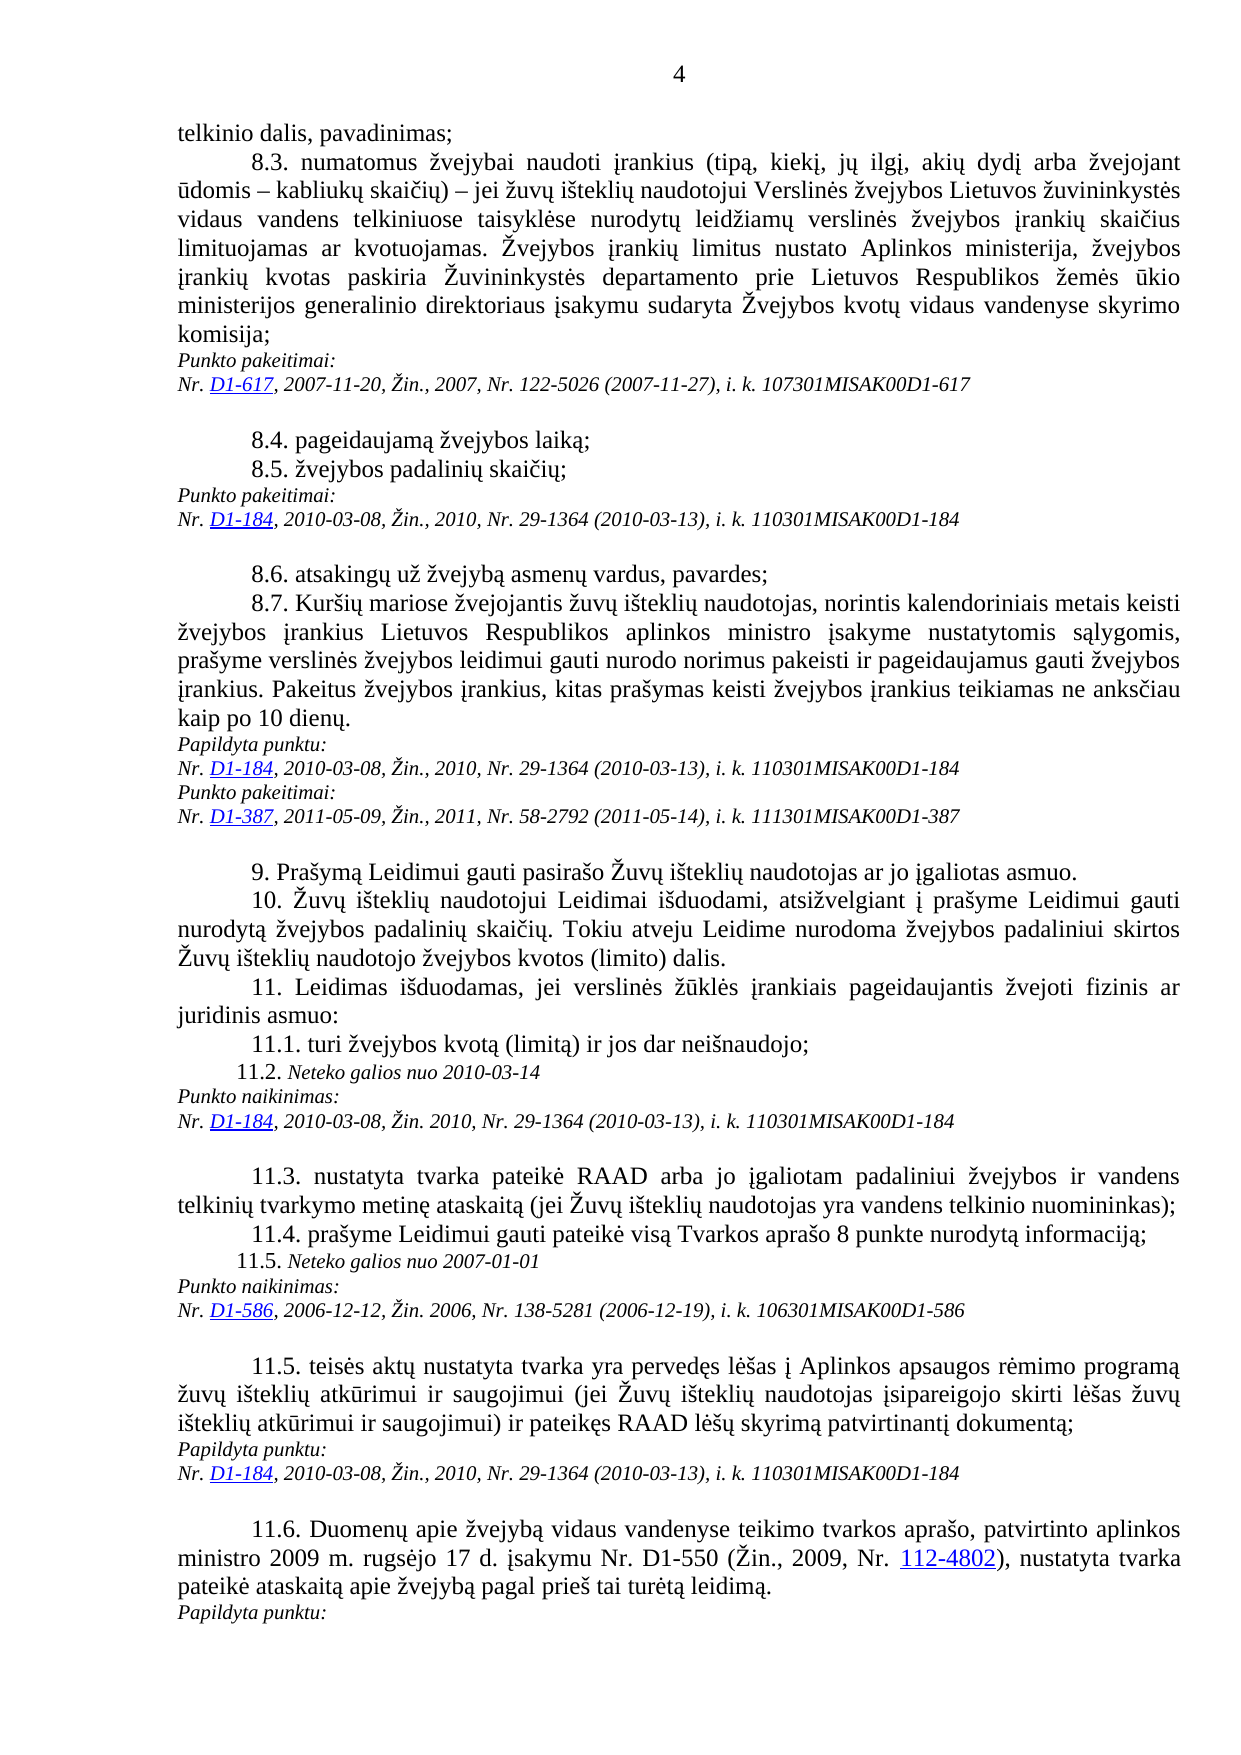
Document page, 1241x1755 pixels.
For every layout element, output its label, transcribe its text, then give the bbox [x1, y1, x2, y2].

text 11.3. nustatyta tvarka pateikė RAAD arba jo įgaliotam padaliniui žvejybos ir vandens telkinių tvarkymo metinę ataskaitą (jei Žuvų išteklių naudotojas yra vandens telkinio nuomininkas); [177, 1161, 1181, 1219]
text 11. Leidimas išduodamas, jei verslinės žūklės įrankiais pageidaujantis žvejoti fizinis ar juridinis asmuo: [177, 972, 1181, 1029]
text Punkto pakeitimai: [177, 482, 1181, 507]
text 8.5. žvejybos padalinių skaičių; [177, 454, 1181, 482]
text 11.6. Duomenų apie žvejybą vidaus vandenyse teikimo tvarkos aprašo, patvirtinto aplinkos ministro 2009 m. rugsėjo 17 d. įsakymu Nr. D1-550 (Žin., 2009, Nr. 112-4802), nustatyta tvarka pateikė ataskaitą apie žvejybą pagal prieš tai turėtą leidimą. [177, 1514, 1181, 1600]
text Punkto naikinimas: [177, 1084, 1181, 1108]
text Punkto pakeitimai: [177, 348, 1181, 372]
text 11.1. turi žvejybos kvotą (limitą) ir jos dar neišnaudojo; [177, 1029, 1181, 1058]
text 8.4. pageidaujamą žvejybos laiką; [177, 425, 1181, 454]
text Papildyta punktu: [177, 1600, 1181, 1624]
text telkinio dalis, pavadinimas; [177, 118, 1181, 147]
text Nr. D1-184, 2010-03-08, Žin., 2010, Nr. 29-1364 (2010-03-13), i. k. 110301MISAK00D1-184 [177, 507, 1181, 531]
text 11.2. Neteko galios nuo 2010-03-14 [177, 1058, 1181, 1084]
text 10. Žuvų išteklių naudotojui Leidimai išduodami, atsižvelgiant į prašyme Leidimui gauti nurodytą žvejybos padalinių skaičių. Tokiu atveju Leidime nurodoma žvejybos padaliniui skirtos Žuvų išteklių naudotojo žvejybos kvotos (limito) dalis. [177, 886, 1181, 972]
text 8.7. Kuršių mariose žvejojantis žuvų išteklių naudotojas, norintis kalendoriniais metais keisti žvejybos įrankius Lietuvos Respublikos aplinkos ministro įsakyme nustatytomis sąlygomis, prašyme verslinės žvejybos leidimui gauti nurodo norimus pakeisti ir pageidaujamus gauti žvejybos įrankius. Pakeitus žvejybos įrankius, kitas prašymas keisti žvejybos įrankius teikiamas ne anksčiau kaip po 10 dienų. [177, 588, 1181, 732]
text 11.5. Neteko galios nuo 2007-01-01 [177, 1248, 1181, 1274]
text Papildyta punktu: [177, 732, 1181, 756]
text Nr. D1-184, 2010-03-08, Žin., 2010, Nr. 29-1364 (2010-03-13), i. k. 110301MISAK00D1-184 [177, 756, 1181, 780]
text 11.4. prašyme Leidimui gauti pateikė visą Tvarkos aprašo 8 punkte nurodytą informaciją; [177, 1219, 1181, 1248]
text 8.6. atsakingų už žvejybą asmenų vardus, pavardes; [177, 559, 1181, 588]
text Papildyta punktu: [177, 1437, 1181, 1461]
text Nr. D1-184, 2010-03-08, Žin. 2010, Nr. 29-1364 (2010-03-13), i. k. 110301MISAK00D1-184 [177, 1108, 1181, 1133]
text 8.3. numatomus žvejybai naudoti įrankius (tipą, kiekį, jų ilgį, akių dydį arba žvejojant ūdomis – kabliukų skaičių) – jei žuvų išteklių naudotojui Verslinės žvejybos Lietuvos žuvininkystės vidaus vandens telkiniuose taisyklėse nurodytų leidžiamų verslinės žvejybos įrankių skaičius limituojamas ar kvotuojamas. Žvejybos įrankių limitus nustato Aplinkos ministerija, žvejybos įrankių kvotas paskiria Žuvininkystės departamento prie Lietuvos Respublikos žemės ūkio ministerijos generalinio direktoriaus įsakymu sudaryta Žvejybos kvotų vidaus vandenyse skyrimo komisija; [177, 147, 1181, 348]
text 9. Prašymą Leidimui gauti pasirašo Žuvų išteklių naudotojas ar jo įgaliotas asmuo. [177, 857, 1181, 886]
text Nr. D1-586, 2006-12-12, Žin. 2006, Nr. 138-5281 (2006-12-19), i. k. 106301MISAK00D1-586 [177, 1298, 1181, 1322]
text Punkto pakeitimai: [177, 780, 1181, 804]
text Nr. D1-184, 2010-03-08, Žin., 2010, Nr. 29-1364 (2010-03-13), i. k. 110301MISAK00D1-184 [177, 1461, 1181, 1485]
text Nr. D1-387, 2011-05-09, Žin., 2011, Nr. 58-2792 (2011-05-14), i. k. 111301MISAK00D1-387 [177, 804, 1181, 828]
text 11.5. teisės aktų nustatyta tvarka yra pervedęs lėšas į Aplinkos apsaugos rėmimo programą žuvų išteklių atkūrimui ir saugojimui (jei Žuvų išteklių naudotojas įsipareigojo skirti lėšas žuvų išteklių atkūrimui ir saugojimui) ir pateikęs RAAD lėšų skyrimą patvirtinantį dokumentą; [177, 1351, 1181, 1437]
text Punkto naikinimas: [177, 1274, 1181, 1298]
text Nr. D1-617, 2007-11-20, Žin., 2007, Nr. 122-5026 (2007-11-27), i. k. 107301MISAK00D1-617 [177, 372, 1181, 396]
